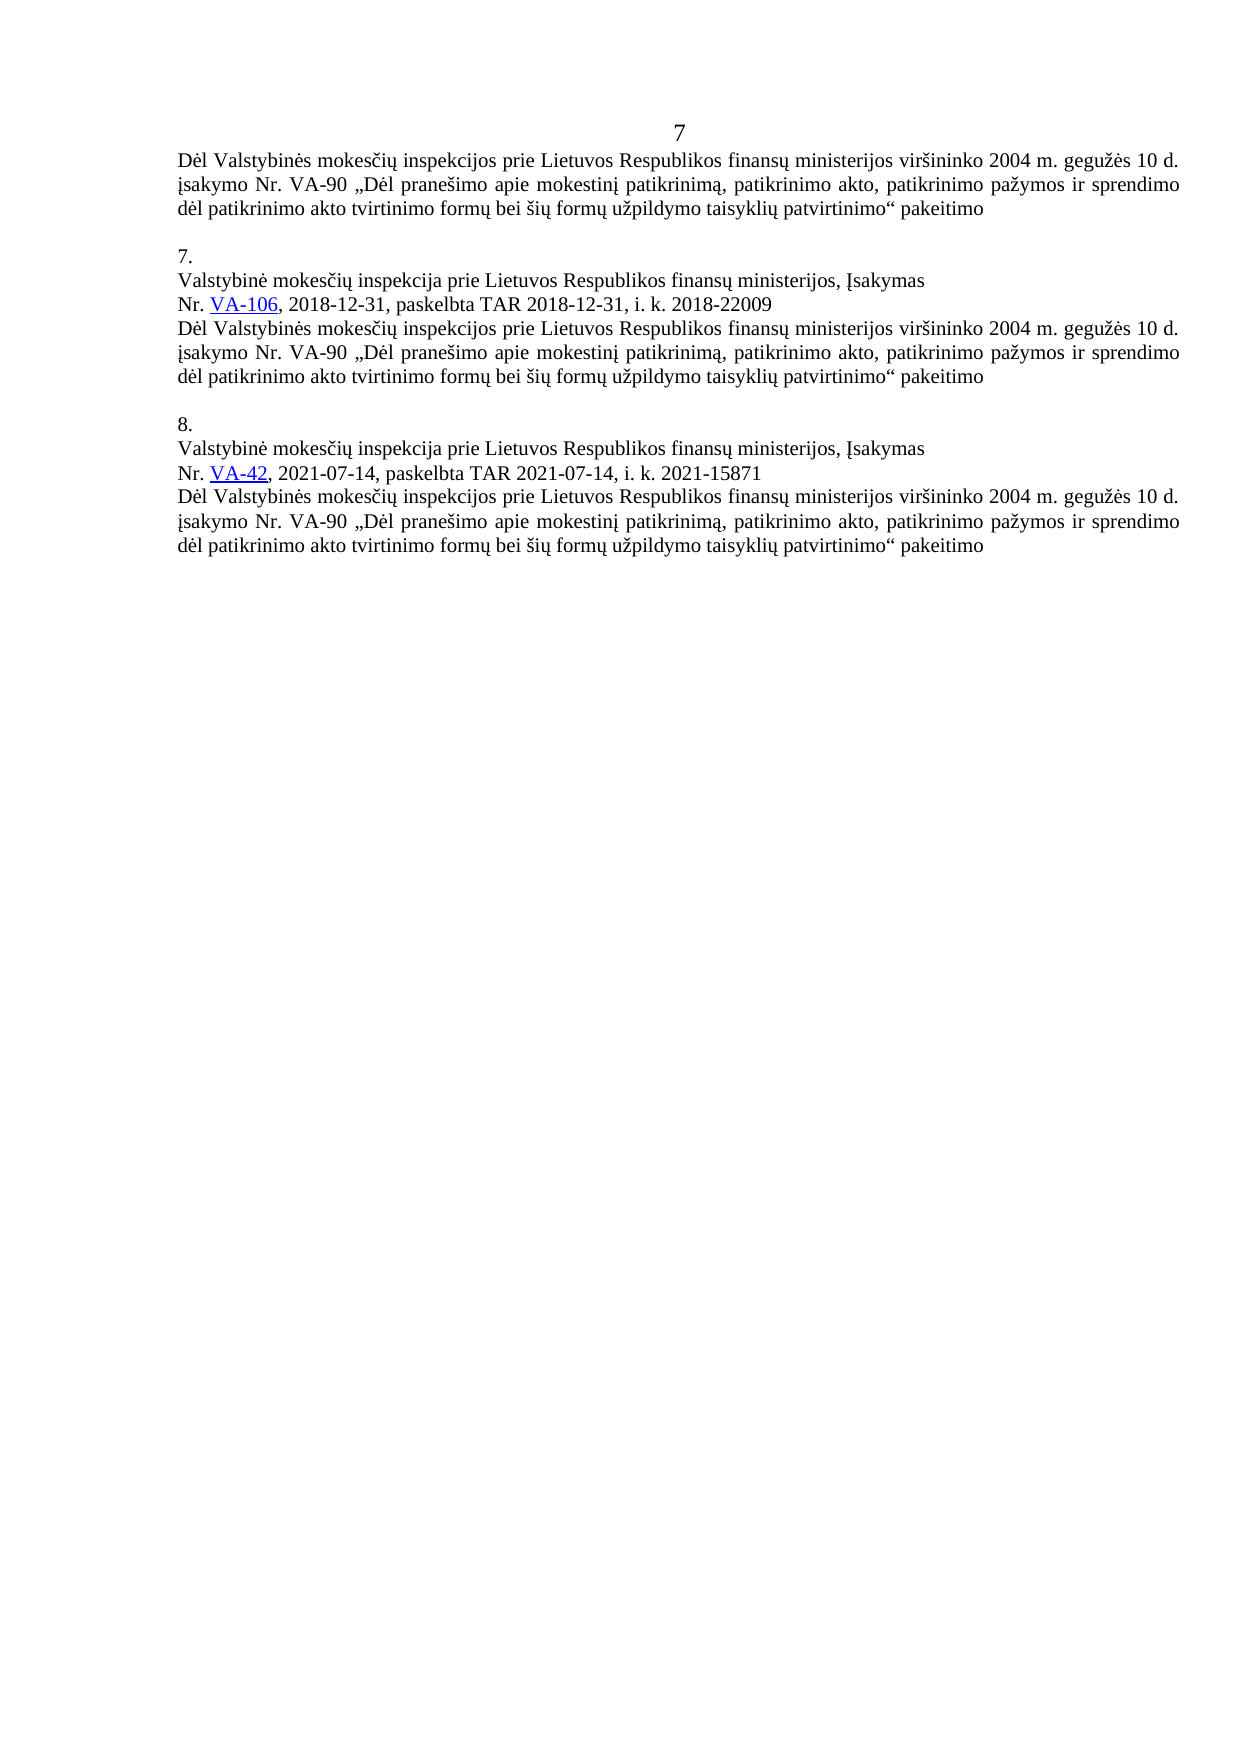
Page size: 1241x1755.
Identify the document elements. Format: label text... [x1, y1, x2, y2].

text Nr. VA-106, 2018-12-31, paskelbta TAR 2018-12-31, i. k. 2018-22009 [177, 292, 1181, 316]
text Dėl Valstybinės mokesčių inspekcijos prie Lietuvos Respublikos finansų ministerijos viršininko 2004 m. gegužės 10 d. įsakymo Nr. VA-90 „Dėl pranešimo apie mokestinį patikrinimą, patikrinimo akto, patikrinimo pažymos ir sprendimo dėl patikrinimo akto tvirtinimo formų bei šių formų užpildymo taisyklių patvirtinimo“ pakeitimo [177, 316, 1181, 388]
text Dėl Valstybinės mokesčių inspekcijos prie Lietuvos Respublikos finansų ministerijos viršininko 2004 m. gegužės 10 d. įsakymo Nr. VA-90 „Dėl pranešimo apie mokestinį patikrinimą, patikrinimo akto, patikrinimo pažymos ir sprendimo dėl patikrinimo akto tvirtinimo formų bei šių formų užpildymo taisyklių patvirtinimo“ pakeitimo [177, 484, 1181, 557]
text 7. [177, 244, 1181, 268]
text Valstybinė mokesčių inspekcija prie Lietuvos Respublikos finansų ministerijos, Įsakymas [177, 436, 1181, 460]
text Dėl Valstybinės mokesčių inspekcijos prie Lietuvos Respublikos finansų ministerijos viršininko 2004 m. gegužės 10 d. įsakymo Nr. VA-90 „Dėl pranešimo apie mokestinį patikrinimą, patikrinimo akto, patikrinimo pažymos ir sprendimo dėl patikrinimo akto tvirtinimo formų bei šių formų užpildymo taisyklių patvirtinimo“ pakeitimo [177, 148, 1181, 220]
text Valstybinė mokesčių inspekcija prie Lietuvos Respublikos finansų ministerijos, Įsakymas [177, 268, 1181, 292]
text 8. [177, 412, 1181, 436]
text Nr. VA-42, 2021-07-14, paskelbta TAR 2021-07-14, i. k. 2021-15871 [177, 460, 1181, 484]
